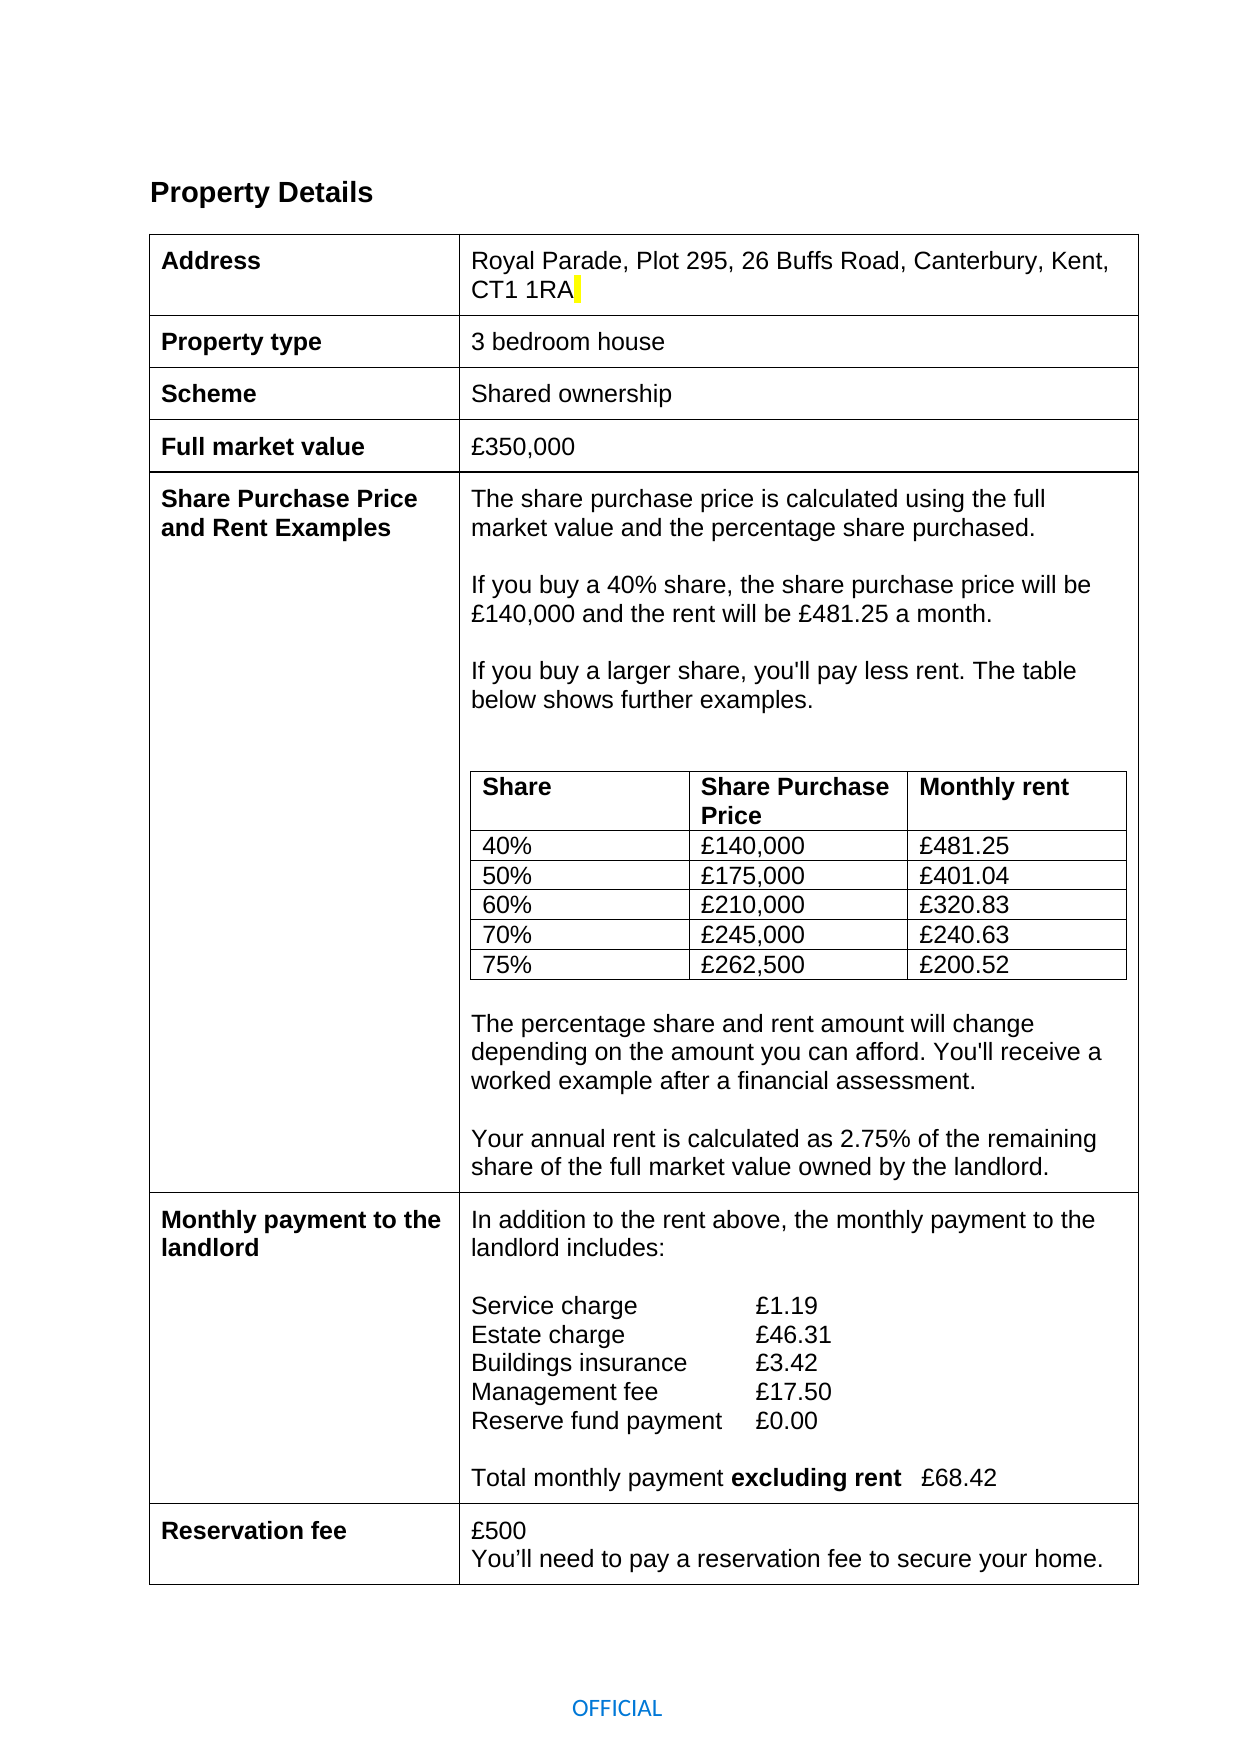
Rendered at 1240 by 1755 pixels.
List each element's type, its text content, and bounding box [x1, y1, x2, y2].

table_cell £320.83 [908, 890, 1126, 919]
table_cell 75% [471, 950, 689, 979]
table_cell £200.52 [908, 950, 1126, 979]
table_cell 70% [471, 920, 689, 949]
table_cell £140,000 [690, 831, 907, 859]
table_cell Property type [150, 316, 459, 367]
table_cell £245,000 [690, 920, 907, 949]
table_cell Reservation fee [150, 1504, 459, 1584]
table_cell Scheme [150, 368, 459, 419]
table_cell 60% [471, 890, 689, 919]
table_cell £500 You’ll need to pay a reservation fee to secure your home. [460, 1504, 1138, 1584]
table_header Share [471, 772, 689, 830]
table_cell In addition to the rent above, the monthly payment to the landlord includes: Service charge £1.19 Estate charge £46.31 Buildings insurance £3.42 Management fee £17.50 Reserve fund payment £0.00 Total monthly payment excluding rent £68.42 [460, 1193, 1138, 1503]
table_header Share Purchase Price [690, 772, 907, 830]
table_cell £401.04 [908, 861, 1126, 889]
table_header Royal Parade, Plot 295, 26 Buffs Road, Canterbury, Kent, CT1 1RA [460, 235, 1138, 314]
table_cell 50% [471, 861, 689, 889]
table_cell £481.25 [908, 831, 1126, 859]
table_cell Share Purchase Price and Rent Examples [150, 473, 459, 1192]
table_cell The share purchase price is calculated using the full market value and the percentage share purchased. If you buy a 40% share, the share purchase price will be £140,000 and the rent will be £481.25 a month. If you buy a larger share, you'll pay less rent. The table below shows further examples. The percentage share and rent amount will change depending on the amount you can afford. You'll receive a worked example after a financial assessment. Your annual rent is calculated as 2.75% of the remaining share of the full market value owned by the landlord. [460, 473, 1138, 1192]
table_cell £262,500 [690, 950, 907, 979]
table_cell £350,000 [460, 420, 1138, 471]
text Property Details [150, 175, 1089, 208]
table_header Monthly rent [908, 772, 1126, 830]
table_cell Full market value [150, 420, 459, 471]
table_header Address [150, 235, 459, 314]
table_cell £175,000 [690, 861, 907, 889]
table_cell £240.63 [908, 920, 1126, 949]
table_cell 40% [471, 831, 689, 859]
table_cell Shared ownership [460, 368, 1138, 419]
table_cell 3 bedroom house [460, 316, 1138, 367]
table_cell £210,000 [690, 890, 907, 919]
table_cell Monthly payment to the landlord [150, 1193, 459, 1503]
